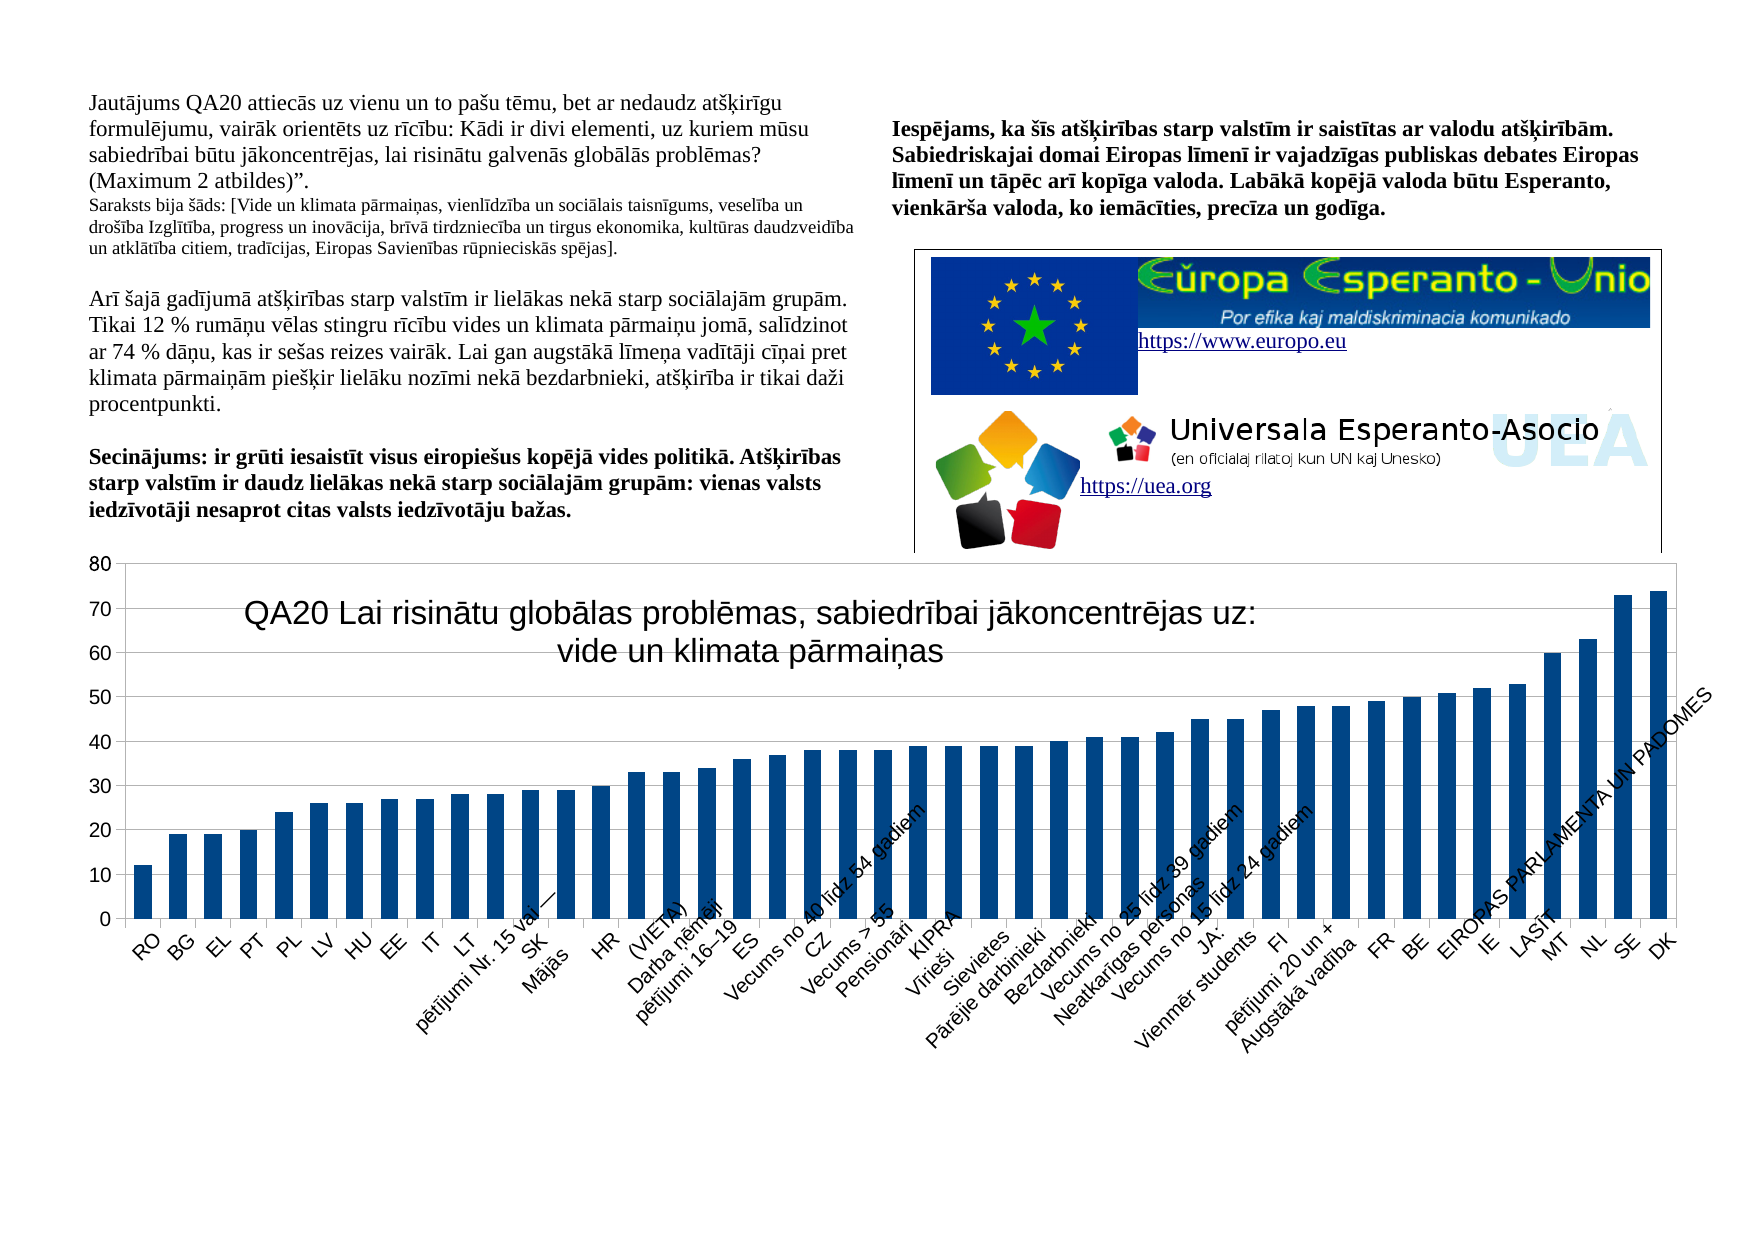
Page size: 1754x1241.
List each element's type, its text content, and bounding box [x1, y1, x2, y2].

text Secinājums: ir grūti iesaistīt visus eiropiešus kopējā vides politikā. Atšķirības starp valstīm ir daudz lielākas nekā starp sociālajām grupām: vienas valsts iedzīvotāji nesaprot citas valsts iedzīvotāju bažas. [88, 443, 862, 522]
text Arī šajā gadījumā atšķirības starp valstīm ir lielākas nekā starp sociālajām grupām. Tikai 12 % rumāņu vēlas stingru rīcību vides un klimata pārmaiņu jomā, salīdzinot ar 74 % dāņu, kas ir sešas reizes vairāk. Lai gan augstākā līmeņa vadītāji cīņai pret klimata pārmaiņām piešķir lielāku nozīmi nekā bezdarbnieki, atšķirība ir tikai daži procentpunkti. [88, 285, 862, 417]
text Jautājums QA20 attiecās uz vienu un to pašu tēmu, bet ar nedaudz atšķirīgu formulējumu, vairāk orientēts uz rīcību: Kādi ir divi elementi, uz kuriem mūsu sabiedrībai būtu jākoncentrējas, lai risinātu galvenās globālās problēmas? (Maximum 2 atbildes)”. [88, 88, 862, 194]
text Iespējams, ka šīs atšķirības starp valstīm ir saistītas ar valodu atšķirībām. Sabiedriskajai domai Eiropas līmenī ir vajadzīgas publiskas debates Eiropas līmenī un tāpēc arī kopīga valoda. Labākā kopējā valoda būtu Esperanto, vienkārša valoda, ko iemācīties, precīza un godīga. [892, 115, 1665, 220]
picture [931, 257, 1651, 395]
text Saraksts bija šāds: [Vide un klimata pārmaiņas, vienlīdzība un sociālais taisnīgums, veselība un drošība Izglītība, progress un inovācija, brīvā tirdzniecība un tirgus ekonomika, kultūras daudzveidība un atklātība citiem, tradīcijas, Eiropas Savienības rūpnieciskās spējas]. [88, 194, 862, 259]
picture [1090, 406, 1651, 472]
text https://www.europo.eu [1138, 257, 1652, 353]
text [923, 257, 931, 353]
text https://uea.org [923, 406, 1652, 498]
picture [935, 411, 1080, 549]
